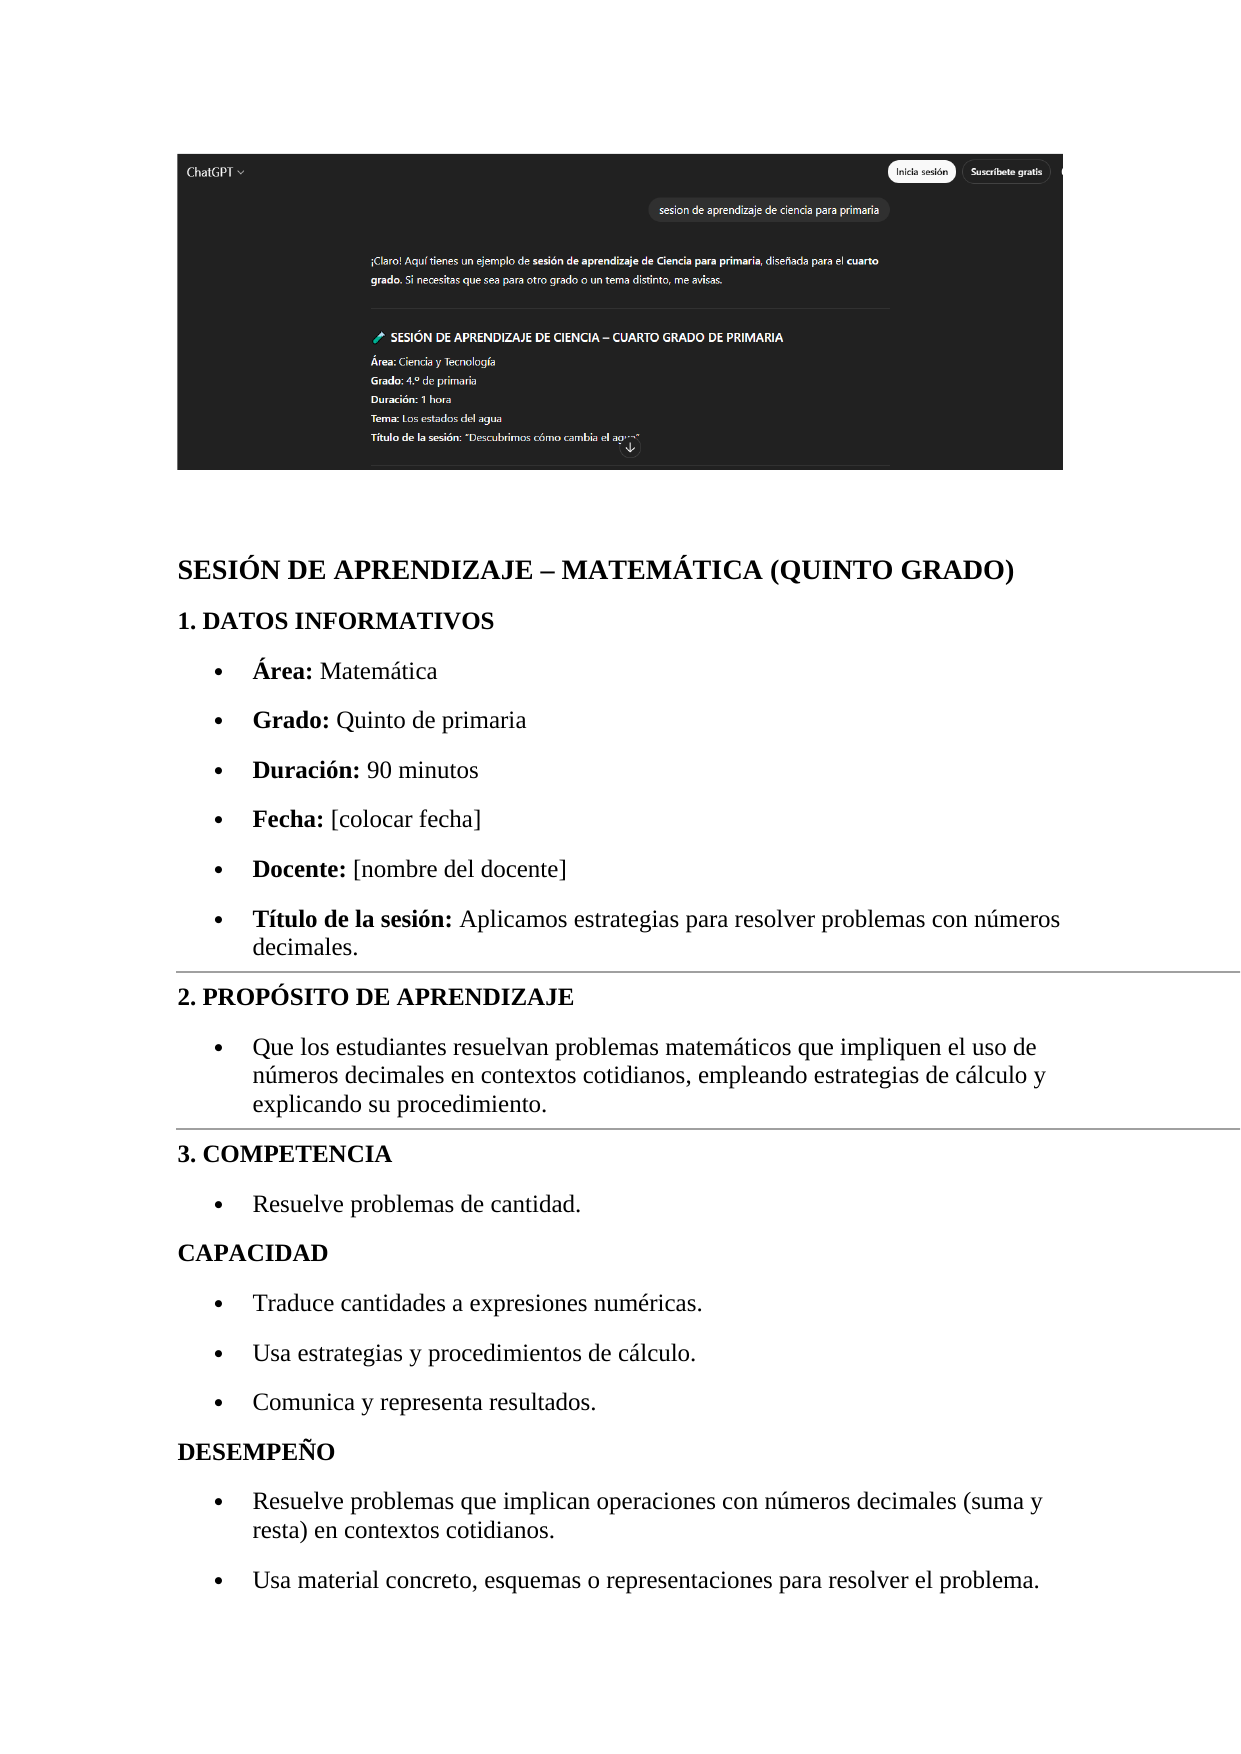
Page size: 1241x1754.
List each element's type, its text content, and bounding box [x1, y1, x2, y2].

list Docente: [nombre del docente] [215, 854, 1063, 883]
list Que los estudiantes resuelvan problemas matemáticos que impliquen el uso de números decimales en contextos cotidianos, empleando estrategias de cálculo y explicando su procedimiento. [215, 1032, 1063, 1118]
text 1. DATOS INFORMATIVOS [177, 606, 1063, 635]
list Título de la sesión: Aplicamos estrategias para resolver problemas con números decimales. [215, 904, 1063, 961]
list Comunica y representa resultados. [215, 1387, 1063, 1416]
text 2. PROPÓSITO DE APRENDIZAJE [177, 982, 1063, 1011]
text CAPACIDAD [177, 1238, 1063, 1267]
text 3. COMPETENCIA [177, 1139, 1063, 1168]
list Grado: Quinto de primaria [215, 705, 1063, 734]
list Resuelve problemas que implican operaciones con números decimales (suma y resta) en contextos cotidianos. [215, 1486, 1063, 1544]
list Usa estrategias y procedimientos de cálculo. [215, 1338, 1063, 1366]
list Usa material concreto, esquemas o representaciones para resolver el problema. [215, 1565, 1063, 1593]
list Duración: 90 minutos [215, 755, 1063, 784]
text DESEMPEÑO [177, 1437, 1063, 1466]
list Fecha: [colocar fecha] [215, 804, 1063, 833]
list Traduce cantidades a expresiones numéricas. [215, 1288, 1063, 1317]
list Área: Matemática [215, 656, 1063, 684]
subtitle SESIÓN DE APRENDIZAJE – MATEMÁTICA (QUINTO GRADO) [177, 553, 1063, 585]
list Resuelve problemas de cantidad. [215, 1189, 1063, 1218]
